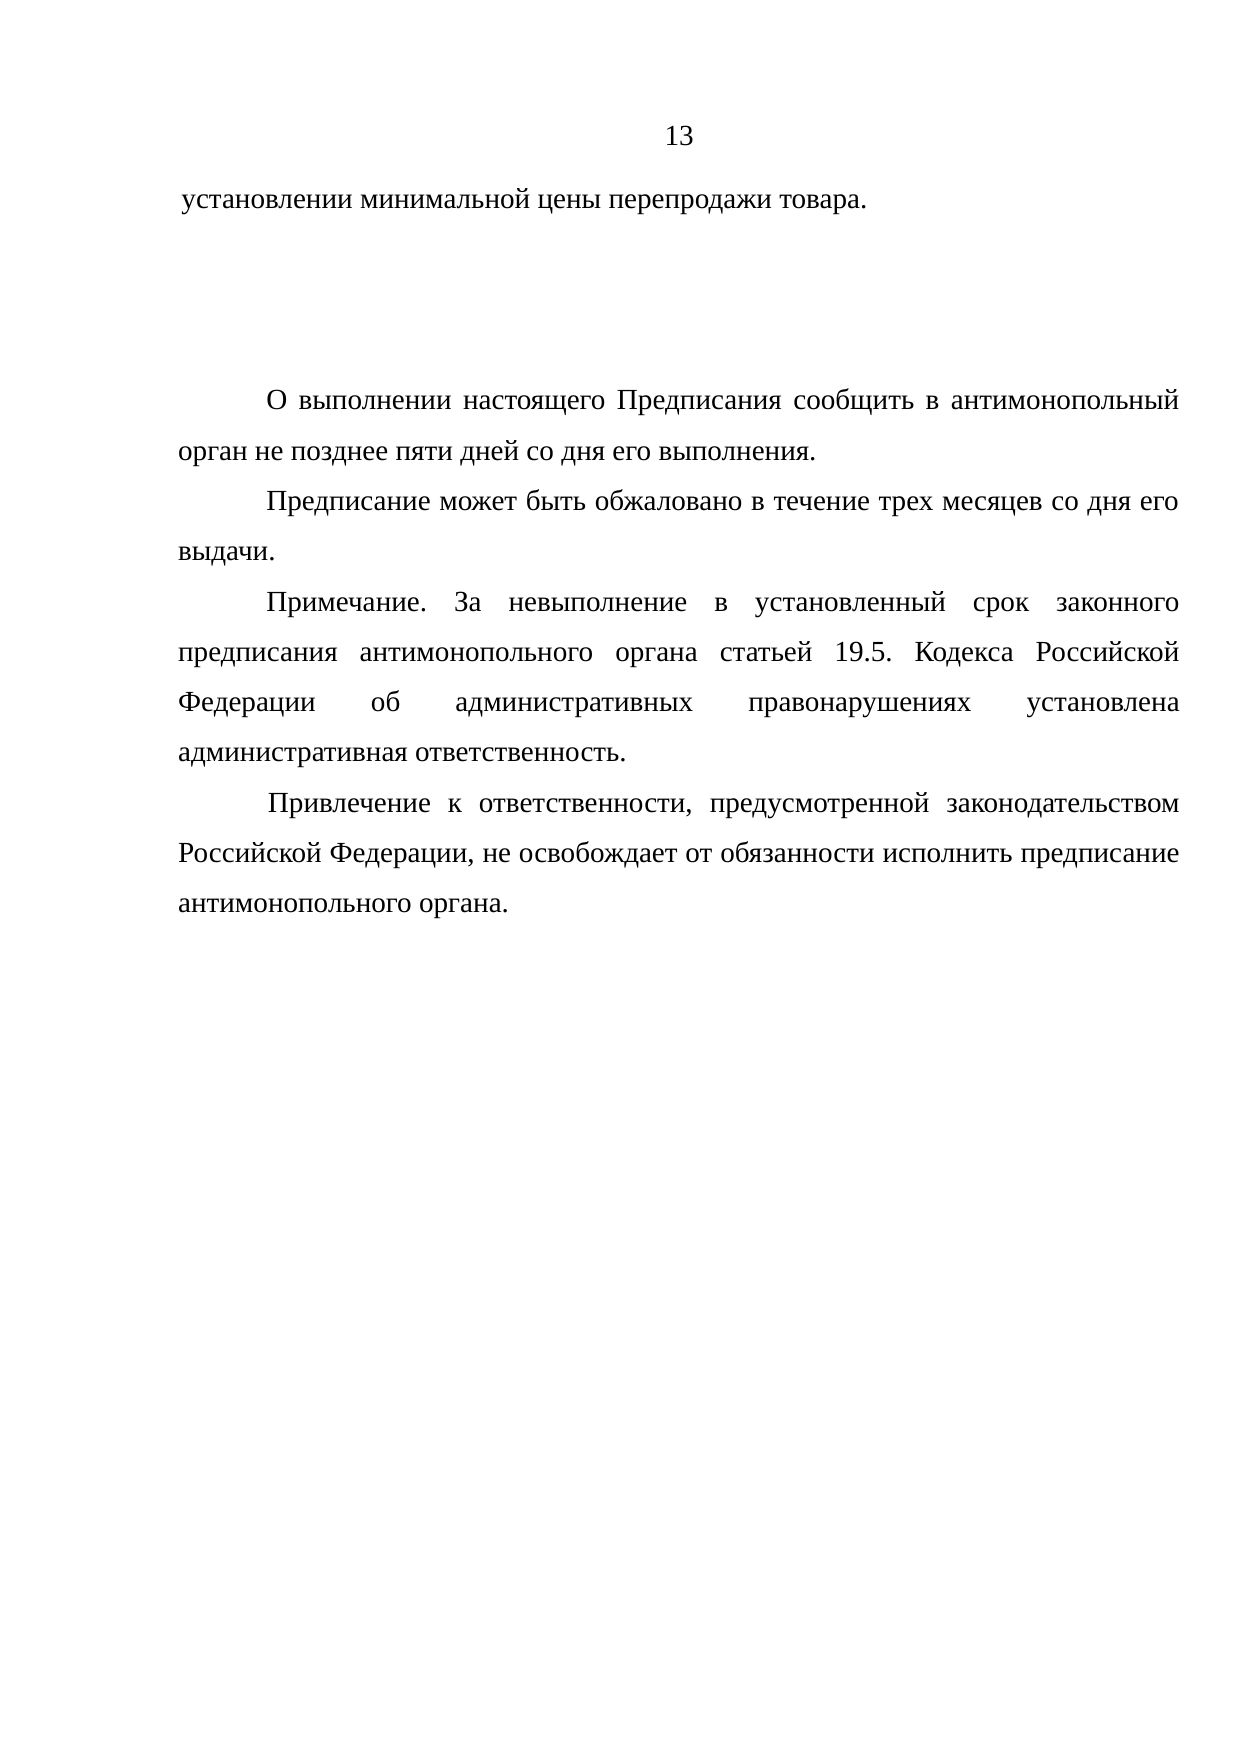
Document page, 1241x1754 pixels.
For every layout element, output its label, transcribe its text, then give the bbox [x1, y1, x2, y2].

text Предписание может быть обжаловано в течение трех месяцев со дня его выдачи. [178, 483, 1180, 567]
text Привлечение к ответственности, предусмотренной законодательством Российской Федерации, не освобождает от обязанности исполнить предписание антимонопольного органа. [178, 785, 1180, 919]
text О выполнении настоящего Предписания сообщить в антимонопольный орган не позднее пяти дней со дня его выполнения. [178, 382, 1180, 466]
list установлении минимальной цены перепродажи товара. [181, 181, 1180, 215]
text Примечание. За невыполнение в установленный срок законного предписания антимонопольного органа статьей 19.5. Кодекса Российской Федерации об административных правонарушениях установлена административная ответственность. [178, 584, 1180, 768]
